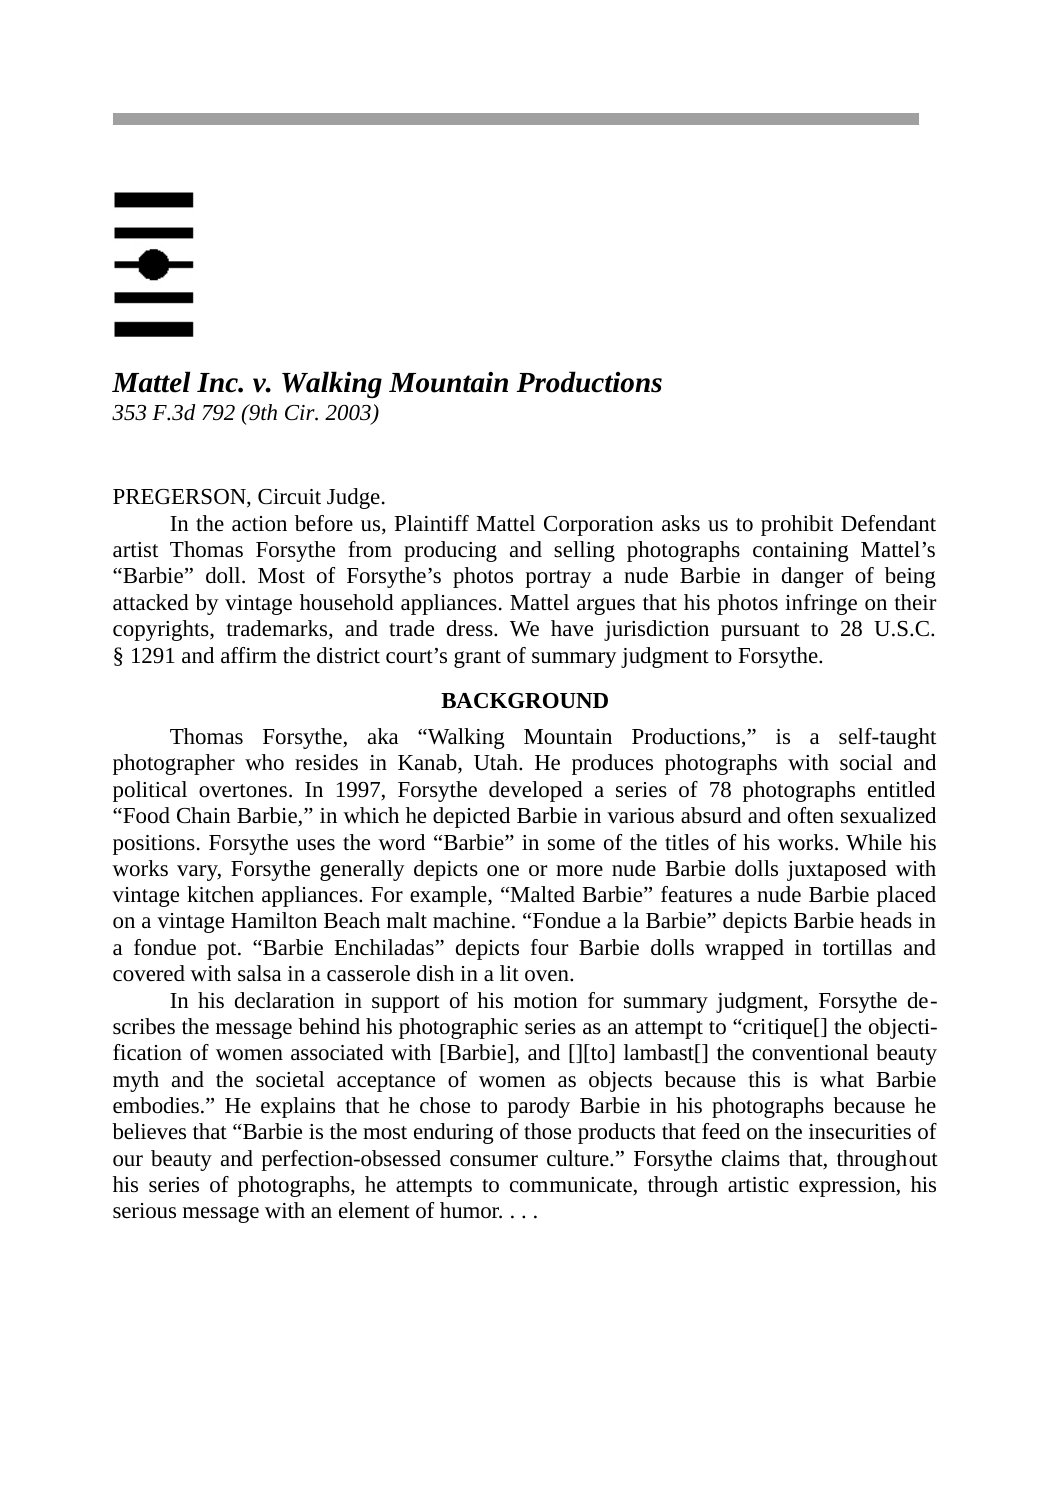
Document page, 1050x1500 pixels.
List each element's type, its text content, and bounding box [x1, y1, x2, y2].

text Thomas Forsythe, aka “Walking Mountain Productions,” is a self-taught photographer who resides in Kanab, Utah. He produces photographs with social and political overtones. In 1997, Forsythe developed a series of 78 photographs entitled “Food Chain Barbie,” in which he depicted Barbie in various absurd and often sexualized positions. Forsythe uses the word “Barbie” in some of the titles of his works. While his works vary, Forsythe generally depicts one or more nude Barbie dolls juxtaposed with vintage kitchen appliances. For example, “Malted Barbie” features a nude Barbie placed on a vintage Hamilton Beach malt machine. “Fondue a la Barbie” depicts Barbie heads in a fondue pot. “Barbie Enchiladas” depicts four Barbie dolls wrapped in tortillas and covered with salsa in a casserole dish in a lit oven. [112, 723, 937, 987]
text 353 F.3d 792 (9th Cir. 2003) [112, 399, 840, 425]
text In his declaration in support of his motion for summary judgment, Forsythe de­scribes the message behind his photographic series as an attempt to “cri­tique[] the ob­jec­ti­fi­cation of women associated with [Barbie], and [][to] lambast[] the conventional beauty myth and the societal acceptance of women as objects because this is what Barbie embodies.” He explains that he chose to parody Barbie in his photographs because he believes that “Barbie is the most enduring of those products that feed on the insecurities of our beauty and perfection-obsessed consumer culture.” Forsythe claims that, through­out his series of photographs, he attempts to com­mu­ni­cate, through artistic expression, his serious message with an element of humor. . . . [112, 987, 937, 1224]
text Mattel Inc. v. Walking Mountain Productions [112, 365, 840, 399]
text In the action before us, Plaintiff Mattel Corporation asks us to prohibit Defendant artist Thomas Forsythe from producing and selling photographs containing Mattel’s “Barbie” doll. Most of Forsythe’s photos portray a nude Barbie in danger of being attacked by vintage household appliances. Mattel argues that his photos infringe on their copyrights, trademarks, and trade dress. We have jurisdiction pursuant to 28 U.S.C. § 1291 and affirm the district court’s grant of summary judgment to Forsythe. [112, 510, 937, 668]
text PREGERSON, Circuit Judge. [112, 483, 937, 510]
text BACKGROUND [112, 687, 937, 713]
